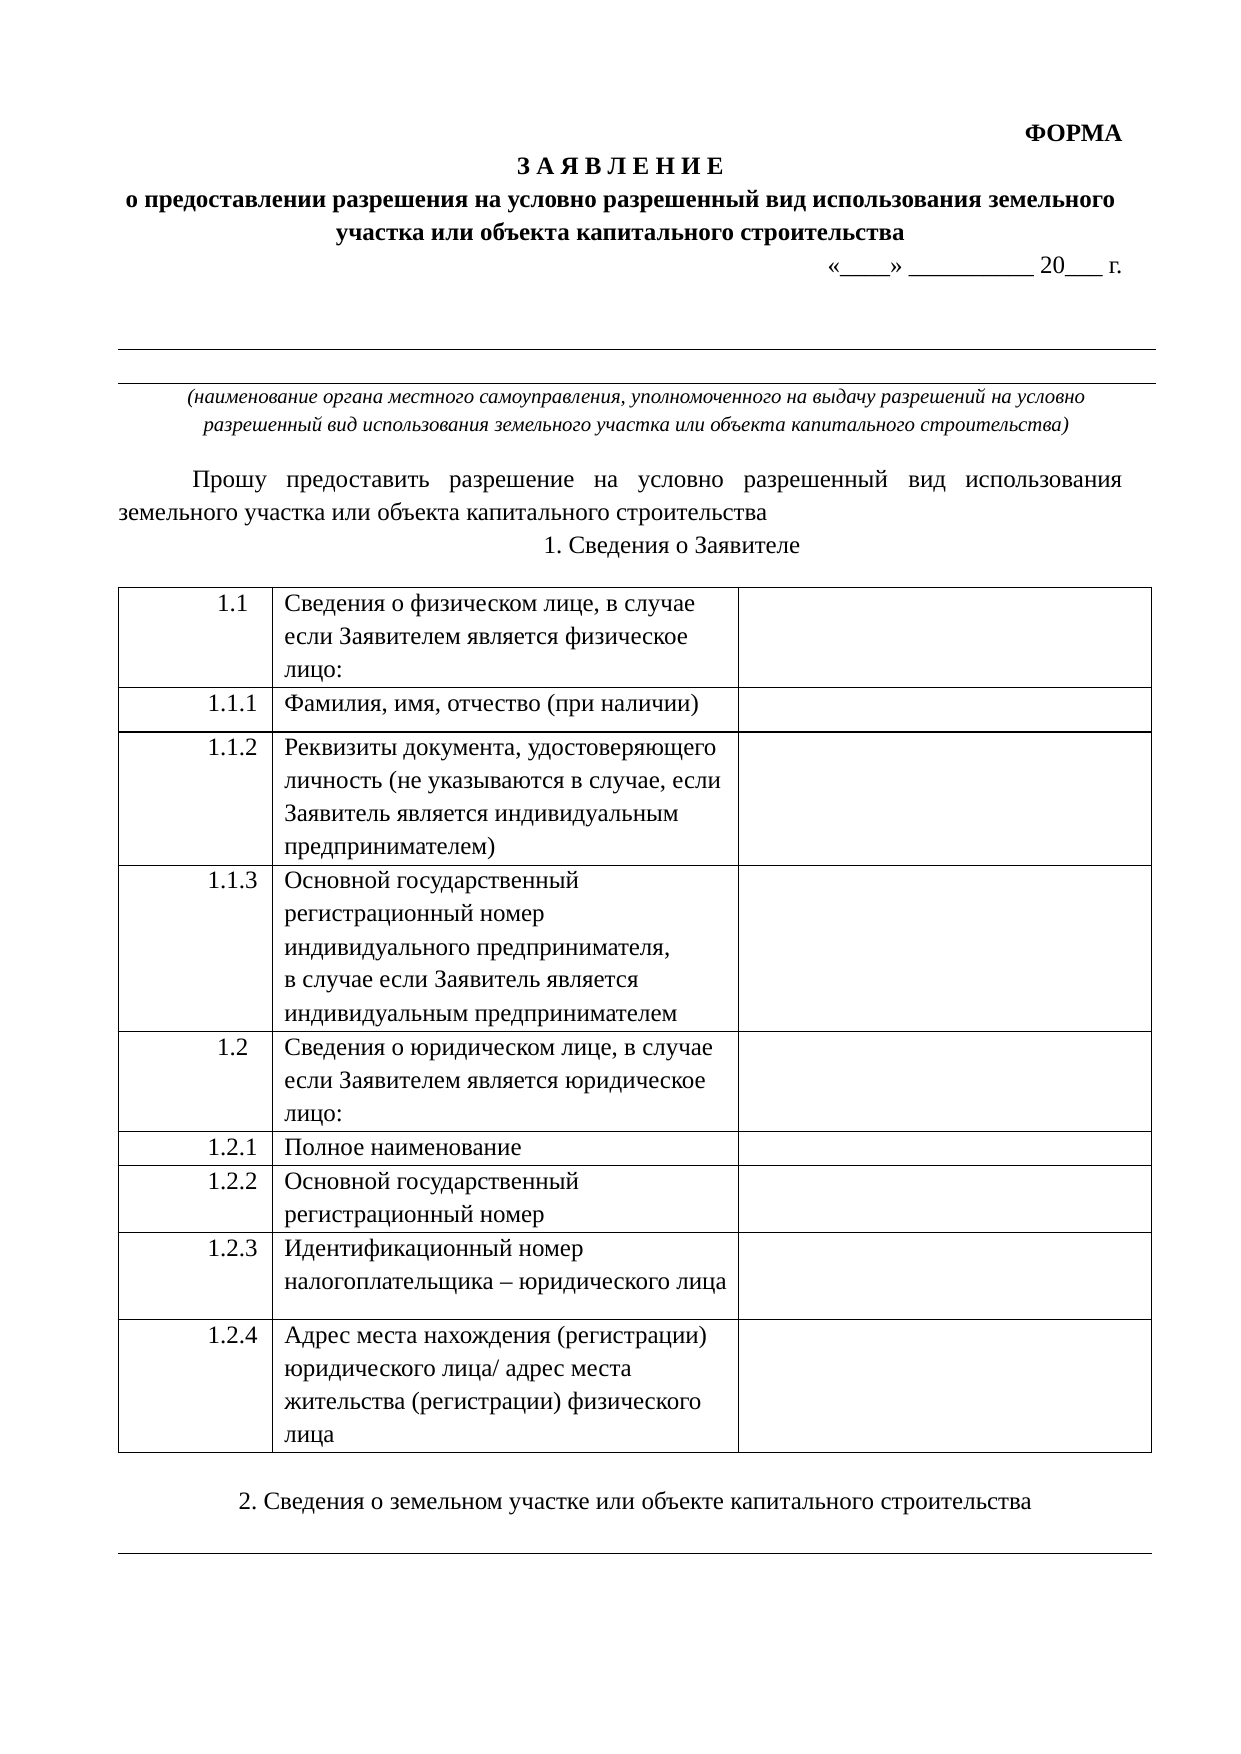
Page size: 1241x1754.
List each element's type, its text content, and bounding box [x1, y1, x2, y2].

table_cell [739, 588, 1151, 687]
text Прошу предоставить разрешение на условно разрешенный вид использования земельного участка или объекта капитального строительства [118, 464, 1122, 526]
table_cell [118, 350, 1156, 383]
table_cell [739, 733, 1151, 864]
table_cell 1.2 [119, 1032, 272, 1131]
table_cell Основной государственный регистрационный номер [273, 1166, 738, 1232]
table_cell Фамилия, имя, отчество (при наличии) [273, 688, 738, 731]
text ФОРМА [118, 118, 1122, 147]
table_cell (наименование органа местного самоуправления, уполномоченного на выдачу разрешений на условно разрешенный вид использования земельного участка или объекта капитального строительства) [118, 384, 1156, 464]
table_cell Сведения о юридическом лице, в случае если Заявителем является юридическое лицо: [273, 1032, 738, 1131]
table_cell [739, 1166, 1151, 1232]
text о предоставлении разрешения на условно разрешенный вид использования земельного участка или объекта капитального строительства [118, 184, 1122, 246]
table_header [118, 283, 1156, 349]
table_cell [739, 688, 1151, 731]
table_cell [739, 1320, 1151, 1452]
table_cell 1.2.1 [119, 1132, 272, 1165]
table_cell [739, 1233, 1151, 1319]
table_cell Реквизиты документа, удостоверяющего личность (не указываются в случае, если Заявитель является индивидуальным предпринимателем) [273, 733, 738, 864]
table_cell [739, 866, 1151, 1031]
text «____» __________ 20___ г. [118, 250, 1122, 279]
table_cell Основной государственный регистрационный номер индивидуального предпринимателя, в случае если Заявитель является индивидуальным предпринимателем [273, 866, 738, 1031]
table_cell Адрес места нахождения (регистрации) юридического лица/ адрес места жительства (регистрации) физического лица [273, 1320, 738, 1452]
table_cell Полное наименование [273, 1132, 738, 1165]
table_cell 1.2.4 [119, 1320, 272, 1452]
table_cell [739, 1032, 1151, 1131]
table_cell 1.2.3 [119, 1233, 272, 1319]
table_cell [739, 1132, 1151, 1165]
table_cell 2. Сведения о земельном участке или объекте капитального строительства [118, 1453, 1152, 1552]
table_cell 1.2.2 [119, 1166, 272, 1232]
table_cell Сведения о физическом лице, в случае если Заявителем является физическое лицо: [273, 588, 738, 687]
table_header 1. Сведения о Заявителе [118, 530, 1152, 587]
table_cell Идентификационный номер налогоплательщика – юридического лица [273, 1233, 738, 1319]
table_cell 1.1.2 [119, 733, 272, 864]
text З А Я В Л Е Н И Е [118, 151, 1122, 180]
table_cell 1.1.3 [119, 866, 272, 1031]
table_cell 1.1.1 [119, 688, 272, 731]
table_cell 1.1 [119, 588, 272, 687]
